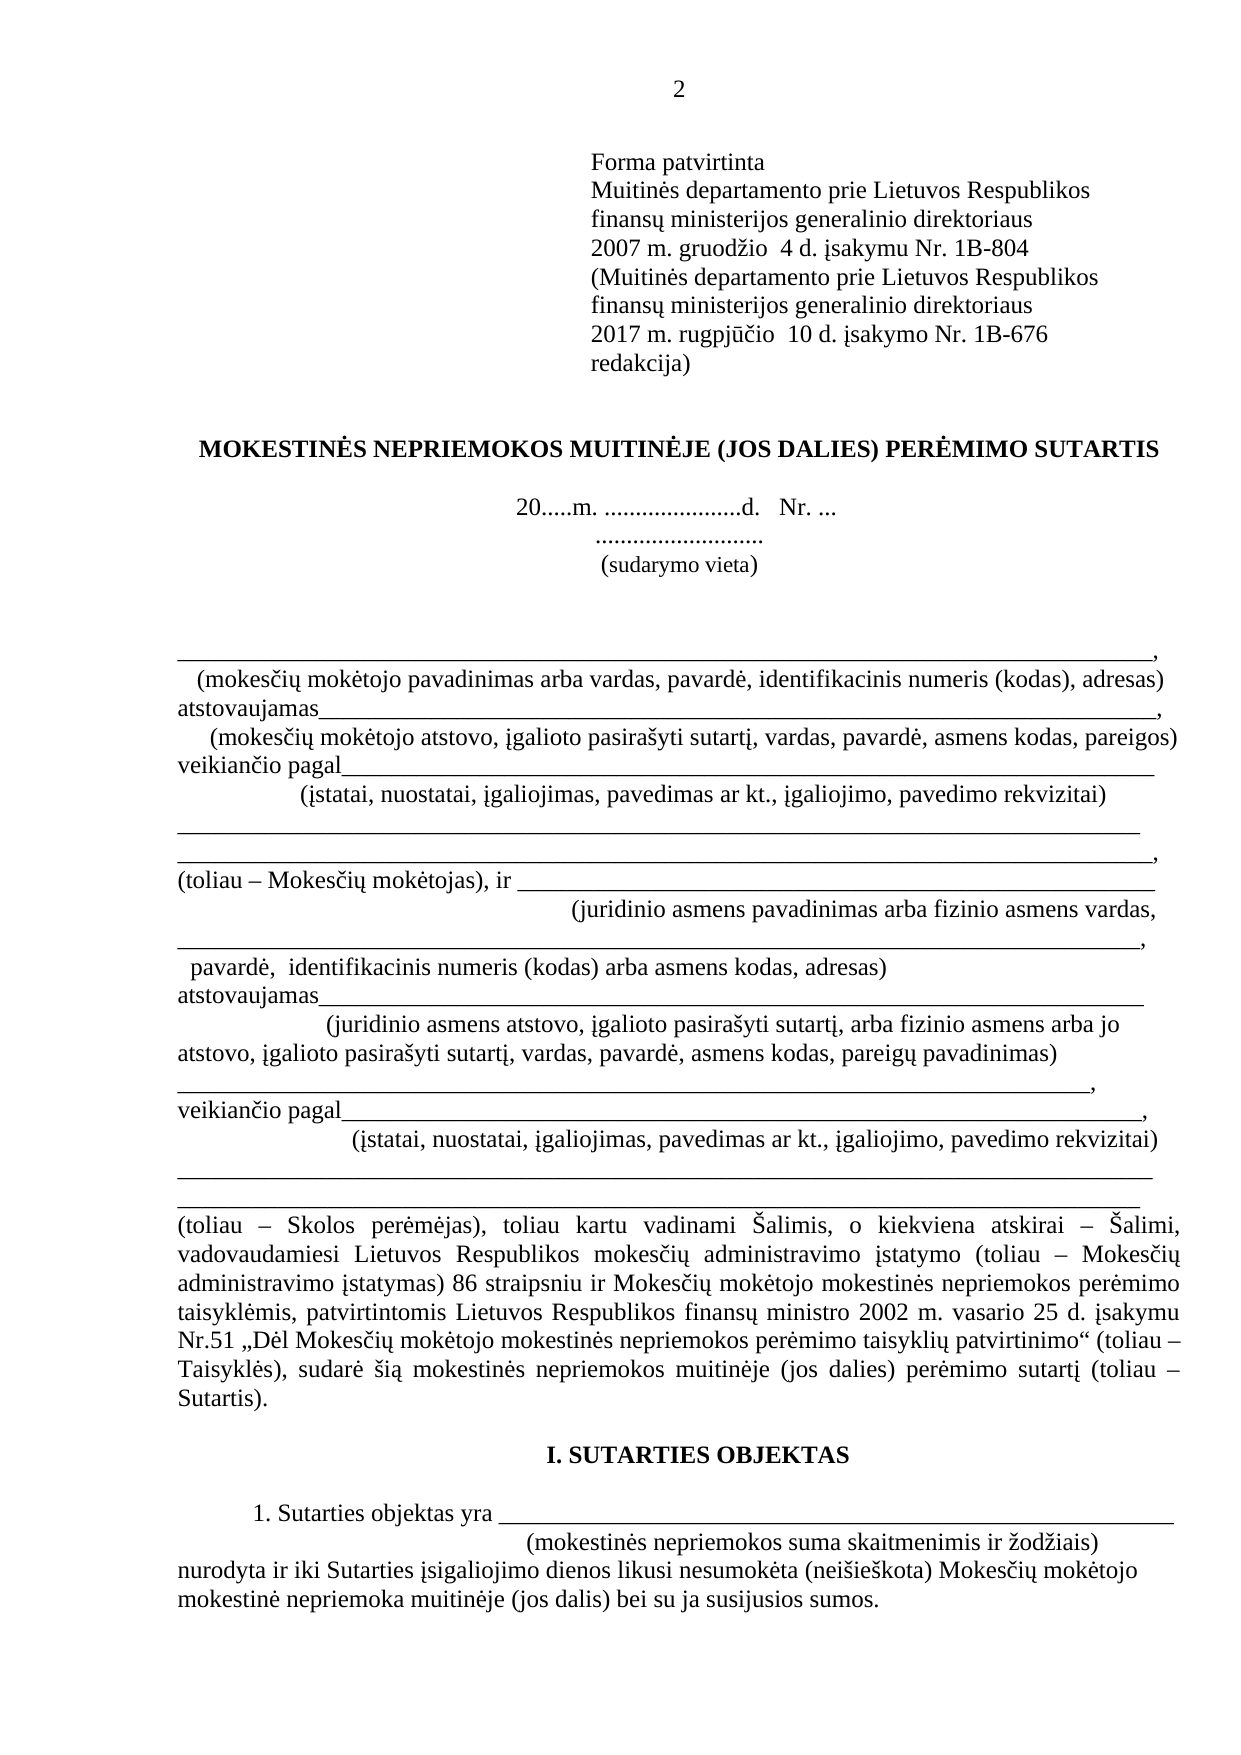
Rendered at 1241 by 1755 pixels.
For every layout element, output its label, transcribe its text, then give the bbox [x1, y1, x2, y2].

text 2007 m. gruodžio 4 d. įsakymu Nr. 1B-804 [177, 233, 1181, 262]
text nurodyta ir iki Sutarties įsigaliojimo dienos likusi nesumokėta (neišieškota) Mokesčių mokėtojo mokestinė nepriemoka muitinėje (jos dalis) bei su ja susijusios sumos. [177, 1556, 1181, 1613]
text finansų ministerijos generalinio direktoriaus [177, 204, 1181, 233]
text (juridinio asmens atstovo, įgalioto pasirašyti sutartį, arba fizinio asmens arba jo atstovo, įgalioto pasirašyti sutartį, vardas, pavardė, asmens kodas, pareigų pavadinimas) _________________________________________________________________________, [177, 1009, 1181, 1096]
text (Muitinės departamento prie Lietuvos Respublikos [177, 262, 1181, 291]
text 2017 m. rugpjūčio 10 d. įsakymo Nr. 1B-676 [177, 319, 1181, 348]
text (toliau – Mokesčių mokėtojas), ir ___________________________________________________ [177, 866, 1181, 894]
text veikiančio pagal_________________________________________________________________ [177, 751, 1181, 779]
text (juridinio asmens pavadinimas arba fizinio asmens vardas, [177, 894, 1181, 923]
text Forma patvirtinta [177, 147, 1181, 176]
text atstovaujamas___________________________________________________________________, [177, 693, 1181, 722]
text atstovaujamas__________________________________________________________________ [177, 981, 1181, 1009]
text MOKESTINĖS NEPRIEMOKOS MUITINĖJE (JOS DALIES) PERĖMIMO SUTARTIS [177, 434, 1181, 463]
text _____________________________________________________________________________, [177, 923, 1181, 952]
text (įstatai, nuostatai, įgaliojimas, pavedimas ar kt., įgaliojimo, pavedimo rekvizitai) [177, 1124, 1181, 1153]
text veikiančio pagal________________________________________________________________, [177, 1096, 1181, 1124]
text (mokestinės nepriemokos suma skaitmenimis ir žodžiais) [177, 1527, 1181, 1556]
text (įstatai, nuostatai, įgaliojimas, pavedimas ar kt., įgaliojimo, pavedimo rekvizitai) _____________________________________________________________________________ [177, 779, 1181, 837]
text ______________________________________________________________________________, [177, 837, 1181, 866]
text redakcija) [177, 348, 1181, 377]
text 1. Sutarties objektas yra ______________________________________________________ [177, 1498, 1181, 1527]
text 20.....m. ......................d. Nr. ... [177, 492, 1181, 521]
text Muitinės departamento prie Lietuvos Respublikos [177, 176, 1181, 204]
text ______________________________________________________________________________ [177, 1153, 1181, 1182]
text ______________________________________________________________________________, [177, 636, 1181, 664]
text (mokesčių mokėtojo atstovo, įgalioto pasirašyti sutartį, vardas, pavardė, asmens kodas, pareigos) [177, 722, 1181, 751]
text (mokesčių mokėtojo pavadinimas arba vardas, pavardė, identifikacinis numeris (kodas), adresas) [177, 664, 1181, 693]
text (toliau – Skolos perėmėjas), toliau kartu vadinami Šalimis, o kiekviena atskirai – Šalimi, vadovaudamiesi Lietuvos Respublikos mokesčių administravimo įstatymo (toliau – Mokesčių administravimo įstatymas) 86 straipsniu ir Mokesčių mokėtojo mokestinės nepriemokos perėmimo taisyklėmis, patvirtintomis Lietuvos Respublikos finansų ministro 2002 m. vasario 25 d. įsakymu Nr.51 „Dėl Mokesčių mokėtojo mokestinės nepriemokos perėmimo taisyklių patvirtinimo“ (toliau – Taisyklės), sudarė šią mokestinės nepriemokos muitinėje (jos dalies) perėmimo sutartį (toliau – Sutartis). [177, 1211, 1181, 1412]
text finansų ministerijos generalinio direktoriaus [177, 291, 1181, 319]
text _____________________________________________________________________________ [177, 1182, 1181, 1211]
text ........................... [177, 521, 1181, 549]
text I. SUTARTIES OBJEKTAS [215, 1441, 1181, 1469]
text (sudarymo vieta) [177, 549, 1181, 578]
text pavardė, identifikacinis numeris (kodas) arba asmens kodas, adresas) [177, 952, 1181, 981]
